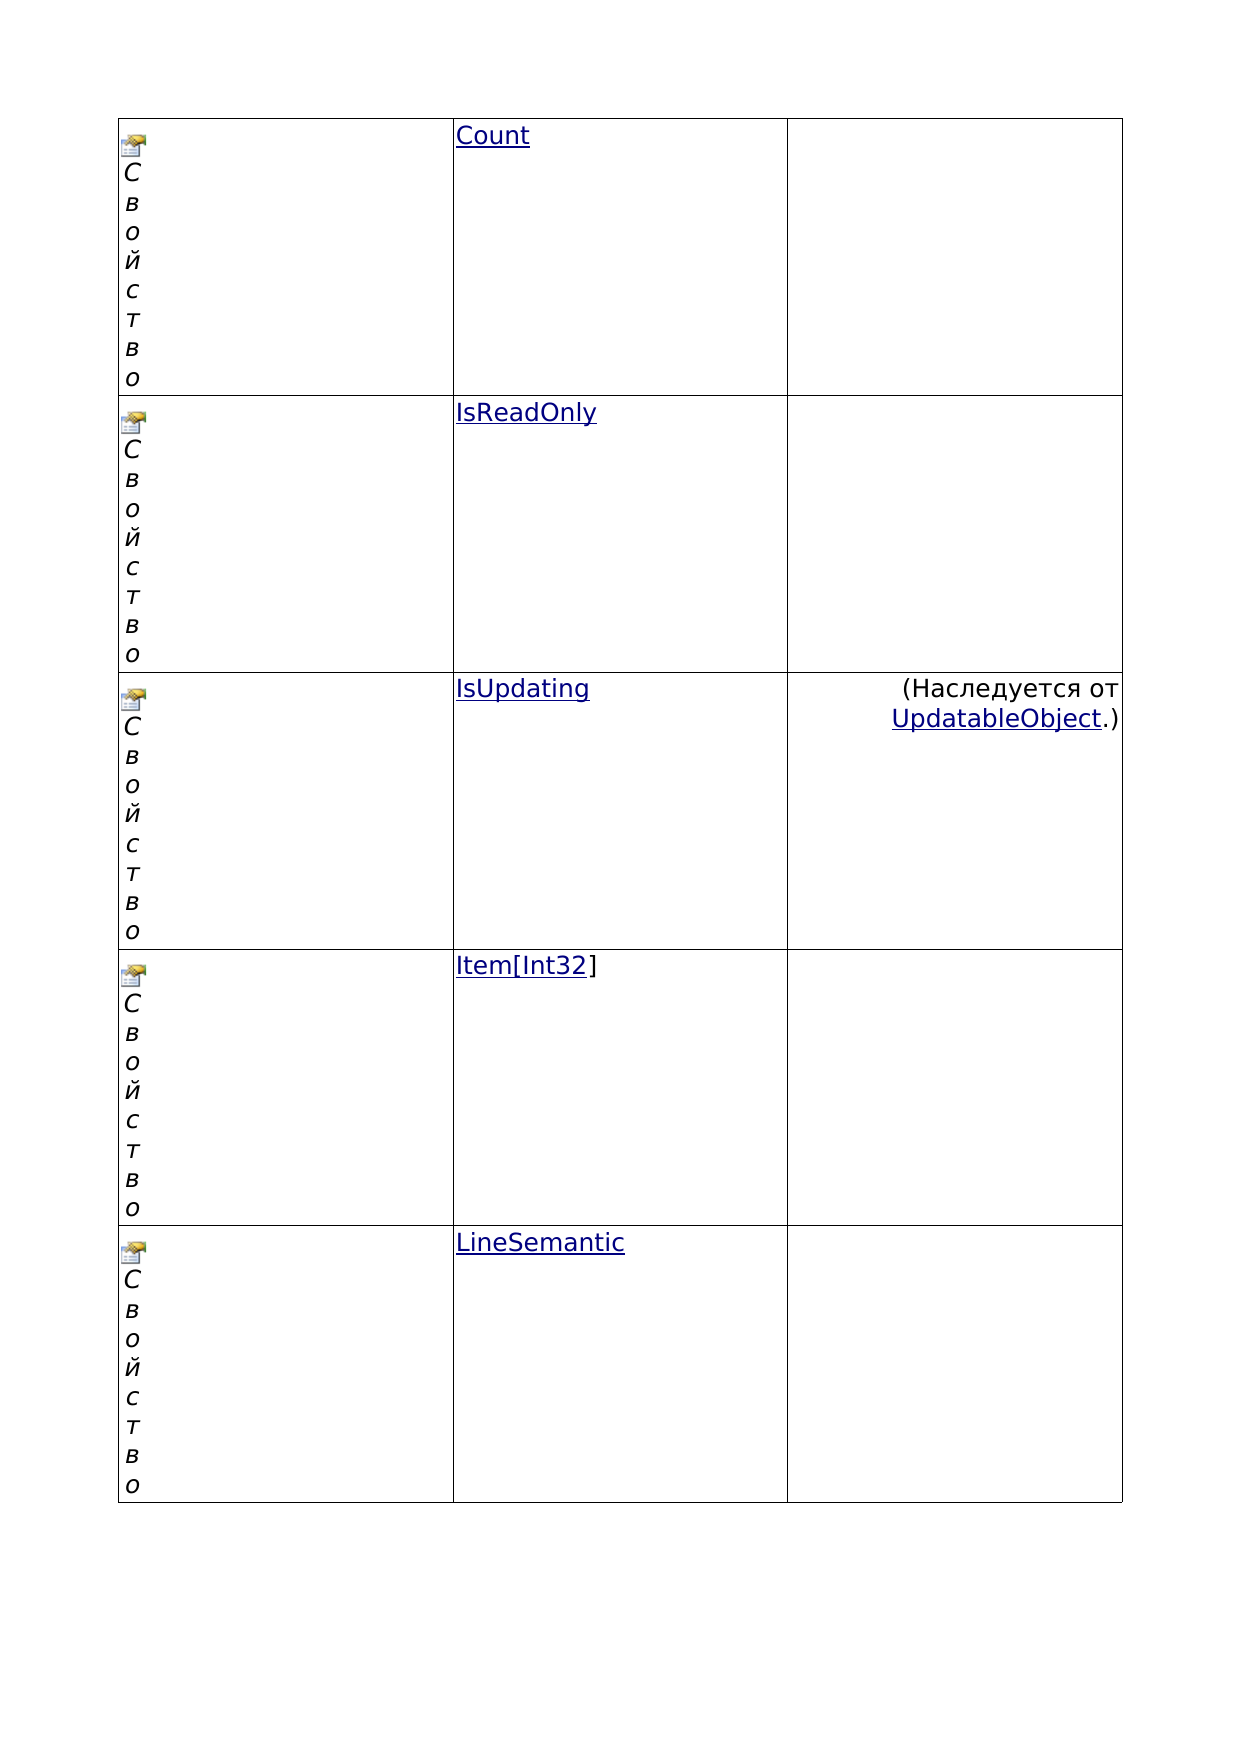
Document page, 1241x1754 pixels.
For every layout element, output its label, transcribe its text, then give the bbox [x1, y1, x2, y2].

table_cell [119, 673, 453, 948]
table_cell [788, 1226, 1122, 1502]
table_cell Count [454, 119, 787, 395]
picture [121, 963, 147, 989]
table_cell (Наследуется от UpdatableObject.) [788, 673, 1122, 948]
table_cell [788, 119, 1122, 395]
table_cell [788, 396, 1122, 672]
picture [121, 410, 147, 436]
picture [121, 687, 147, 713]
table_cell [788, 950, 1122, 1225]
table_cell [119, 396, 453, 672]
table_cell [119, 950, 453, 1225]
picture [121, 133, 147, 159]
table_cell [119, 119, 453, 395]
table_cell LineSemantic [454, 1226, 787, 1502]
picture [121, 1240, 147, 1266]
table_cell IsReadOnly [454, 396, 787, 672]
table_cell Item[Int32] [454, 950, 787, 1225]
table_cell IsUpdating [454, 673, 787, 948]
table_cell [119, 1226, 453, 1502]
